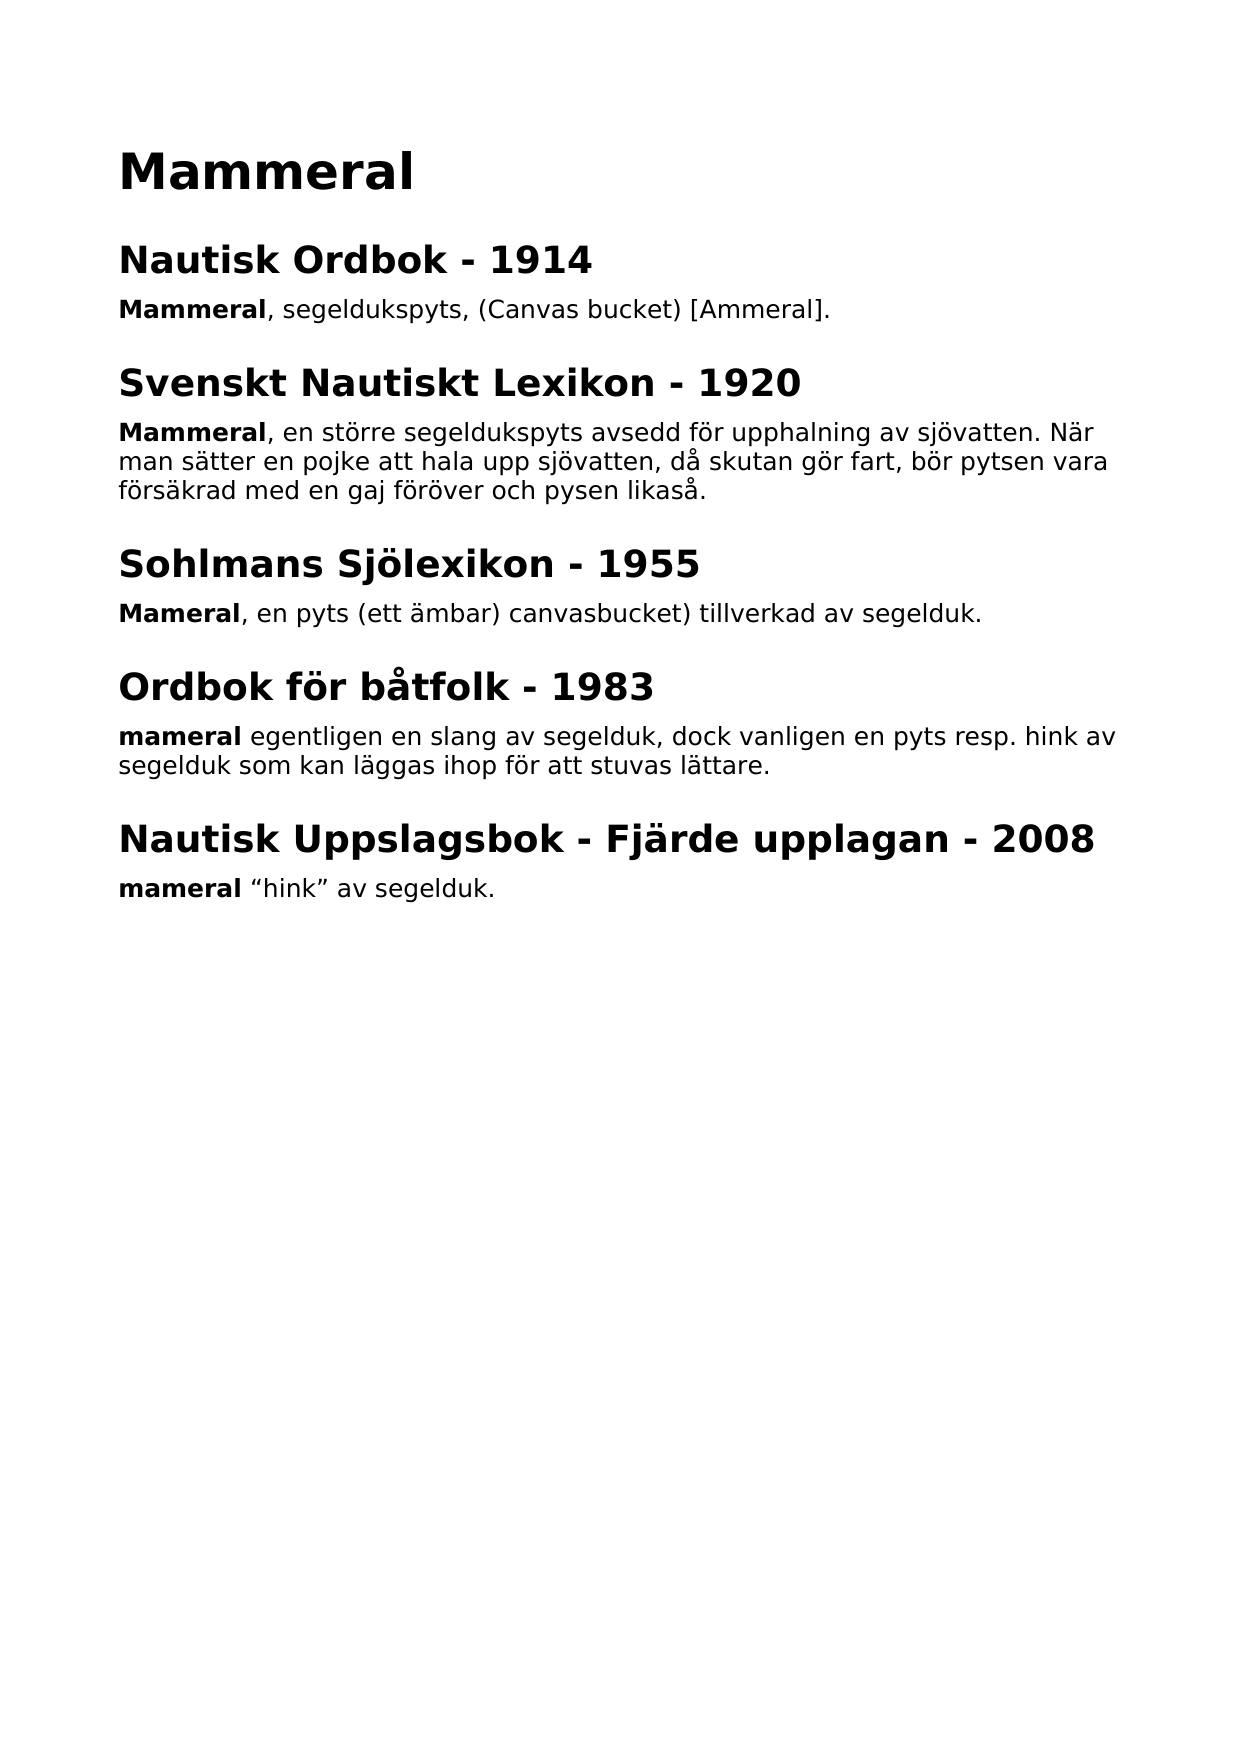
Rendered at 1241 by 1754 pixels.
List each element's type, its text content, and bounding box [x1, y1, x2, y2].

subtitle Sohlmans Sjölexikon - 1955 [118, 543, 1122, 586]
text Mameral, en pyts (ett ämbar) canvasbucket) tillverkad av segelduk. [118, 599, 1122, 628]
text mameral egentligen en slang av segelduk, dock vanligen en pyts resp. hink av segelduk som kan läggas ihop för att stuvas lättare. [118, 722, 1122, 780]
subtitle Nautisk Uppslagsbok - Fjärde upplagan - 2008 [118, 818, 1122, 861]
text mameral “hink” av segelduk. [118, 874, 1122, 903]
subtitle Ordbok för båtfolk - 1983 [118, 666, 1122, 709]
subtitle Mammeral [118, 143, 1122, 201]
subtitle Svenskt Nautiskt Lexikon - 1920 [118, 362, 1122, 405]
text Mammeral, segeldukspyts, (Canvas bucket) [Ammeral]. [118, 295, 1122, 324]
subtitle Nautisk Ordbok - 1914 [118, 239, 1122, 282]
text Mammeral, en större segeldukspyts avsedd för upphalning av sjövatten. När man sätter en pojke att hala upp sjövatten, då skutan gör fart, bör pytsen vara försäkrad med en gaj föröver och pysen likaså. [118, 418, 1122, 505]
